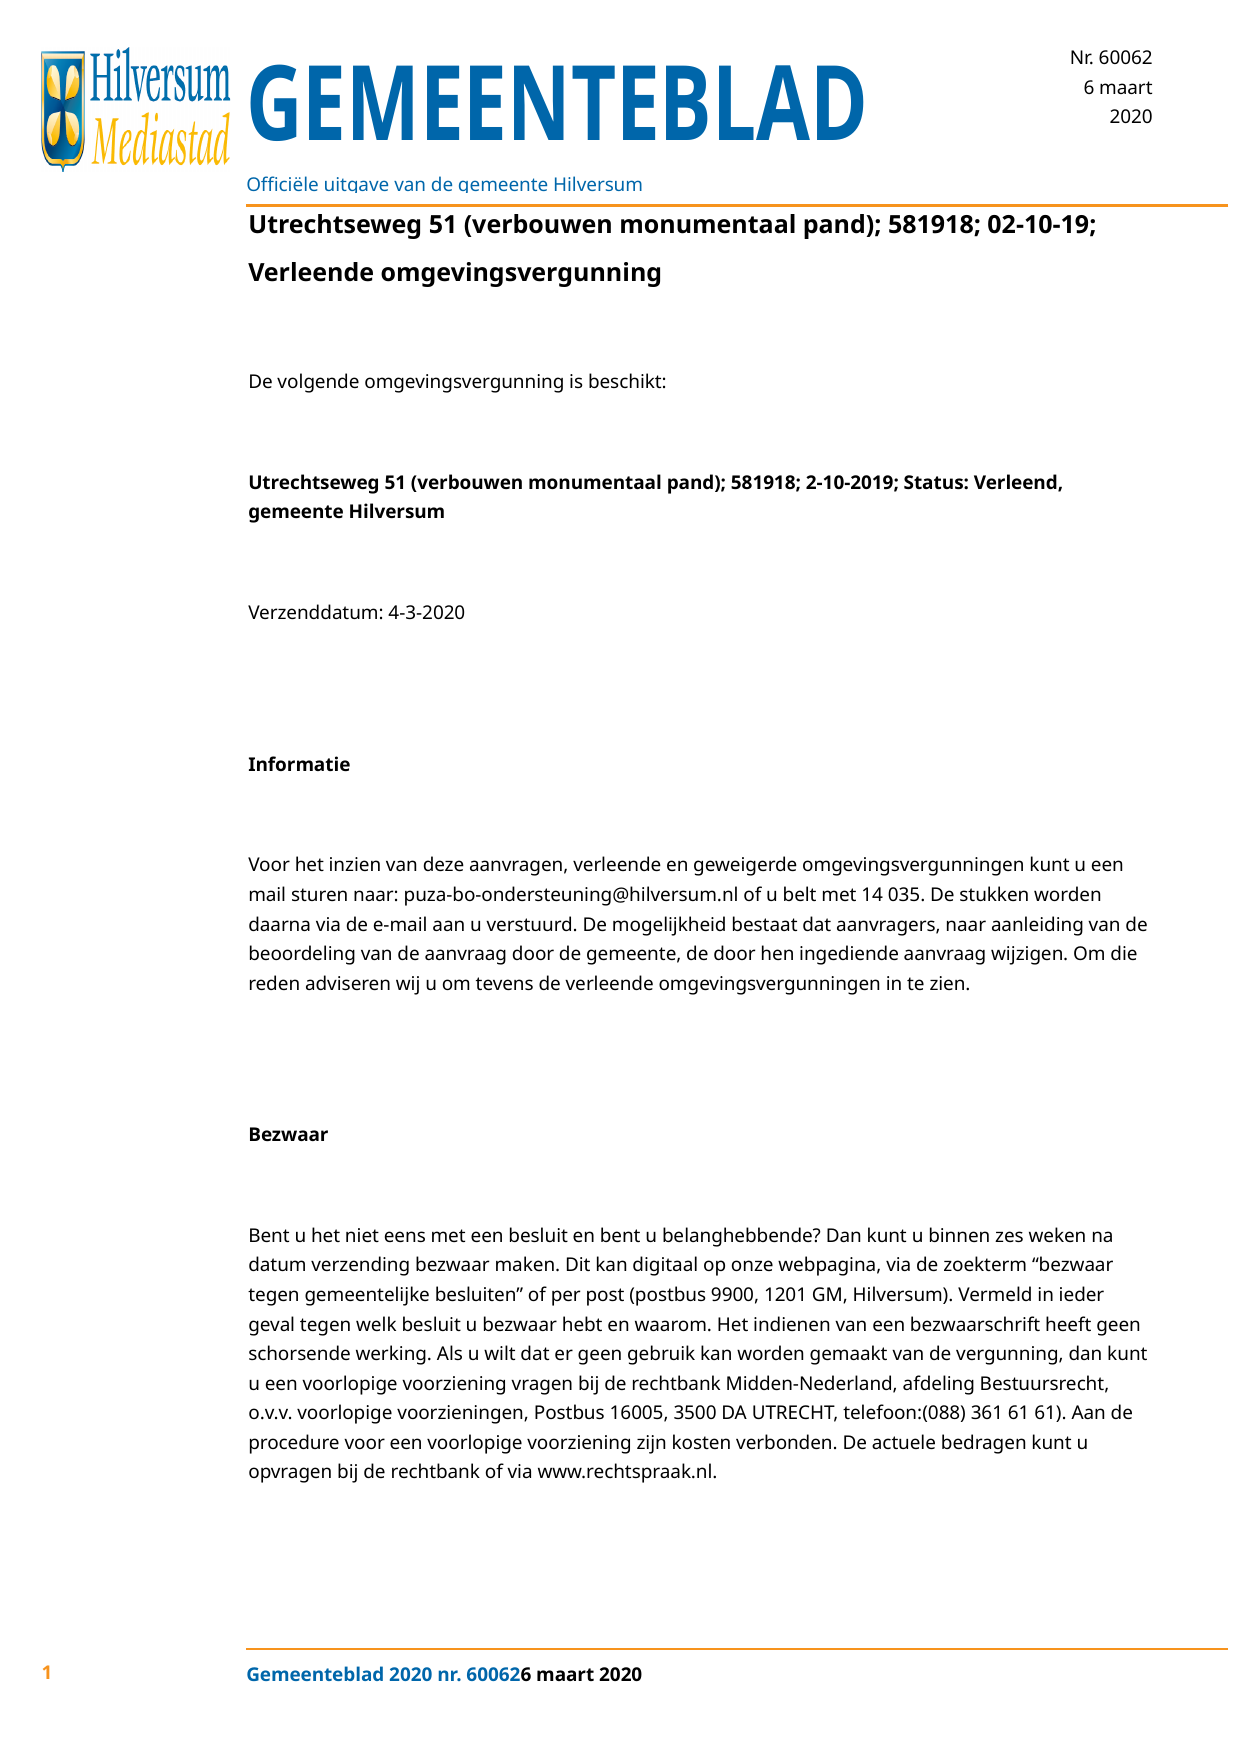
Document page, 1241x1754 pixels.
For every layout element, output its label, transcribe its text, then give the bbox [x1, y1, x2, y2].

text Utrechtseweg 51 (verbouwen monumentaal pand); 581918; 02-10-19; Verleende omgevingsvergunning [248, 207, 1152, 288]
text Informatie [248, 751, 1152, 777]
text Bent u het niet eens met een besluit en bent u belanghebbende? Dan kunt u binnen zes weken na datum verzending bezwaar maken. Dit kan digitaal op onze webpagina, via de zoekterm “bezwaar tegen gemeentelijke besluiten” of per post (postbus 9900, 1201 GM, Hilversum). Vermeld in ieder geval tegen welk besluit u bezwaar hebt en waarom. Het indienen van een bezwaarschrift heeft geen schorsende werking. Als u wilt dat er geen gebruik kan worden gemaakt van de vergunning, dan kunt u een voorlopige voorziening vragen bij de rechtbank Midden-Nederland, afdeling Bestuursrecht, o.v.v. voorlopige voorzieningen, Postbus 16005, 3500 DA UTRECHT, telefoon:(088) 361 61 61). Aan de procedure voor een voorlopige voorziening zijn kosten verbonden. De actuele bedragen kunt u opvragen bij de rechtbank of via www.rechtspraak.nl. [248, 1222, 1152, 1484]
text Bezwaar [248, 1121, 1152, 1147]
text Voor het inzien van deze aanvragen, verleende en geweigerde omgevingsvergunningen kunt u een mail sturen naar: puza-bo-ondersteuning@hilversum.nl of u belt met 14 035. De stukken worden daarna via de e-mail aan u verstuurd. De mogelijkheid bestaat dat aanvragers, naar aanleiding van de beoordeling van de aanvraag door de gemeente, de door hen ingediende aanvraag wijzigen. Om die reden adviseren wij u om tevens de verleende omgevingsvergunningen in te zien. [248, 852, 1152, 996]
text De volgende omgevingsvergunning is beschikt: [248, 368, 1152, 394]
text Utrechtseweg 51 (verbouwen monumentaal pand); 581918; 2-10-2019; Status: Verleend, gemeente Hilversum [248, 469, 1152, 524]
text Verzenddatum: 4-3-2020 [248, 599, 1152, 625]
picture [41, 47, 231, 172]
